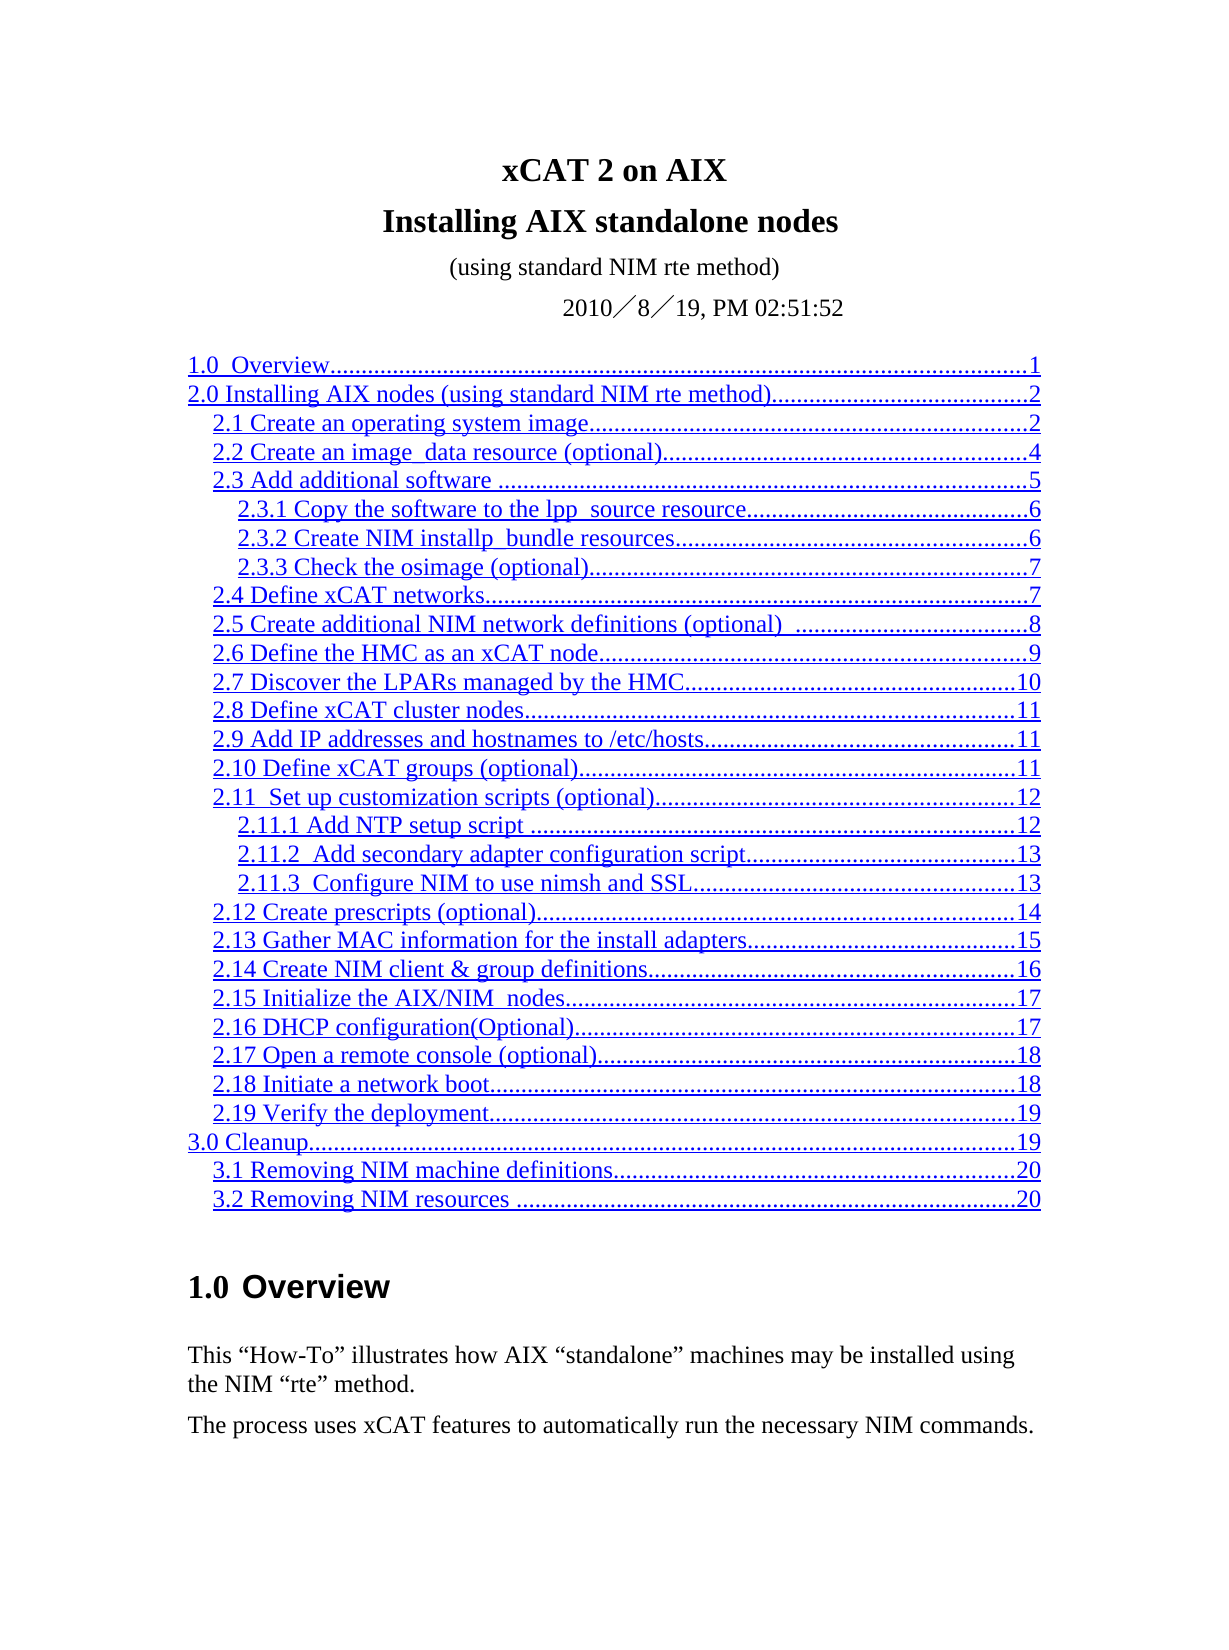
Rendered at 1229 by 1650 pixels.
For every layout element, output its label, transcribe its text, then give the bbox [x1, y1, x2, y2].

text 2.4 Define xCAT networks 7 [212, 580, 1041, 605]
text Installing AIX standalone nodes [187, 201, 1041, 239]
text 2.3.3 Check the osimage (optional) 7 [237, 552, 1041, 577]
text 2.0 Installing AIX nodes (using standard NIM rte method) 2 [187, 379, 1041, 404]
text The process uses xCAT features to automatically run the necessary NIM commands. [187, 1410, 1041, 1438]
text 2.11.2 Add secondary adapter configuration script 13 [237, 839, 1041, 864]
text 2.3 Add additional software 5 [212, 465, 1041, 490]
text 2.8 Define xCAT cluster nodes 11 [212, 695, 1041, 720]
text (using standard NIM rte method) [187, 252, 1041, 280]
text 2.11 Set up customization scripts (optional) 12 [212, 782, 1041, 807]
text 3.2 Removing NIM resources 20 [212, 1184, 1041, 1209]
text 2010／8／19, 02:51:52 PM [562, 293, 1041, 322]
text 2.18 Initiate a network boot 18 [212, 1069, 1041, 1094]
text This “How-To” illustrates how AIX “standalone” machines may be installed using the NIM “rte” method. [187, 1340, 1041, 1398]
text 2.7 Discover the LPARs managed by the HMC 10 [212, 667, 1041, 692]
text 2.12 Create prescripts (optional) 14 [212, 897, 1041, 922]
text 2.11.3 Configure NIM to use nimsh and SSL. 13 [237, 868, 1041, 893]
text 2.2 Create an image_data resource (optional) 4 [212, 437, 1041, 462]
text 2.10 Define xCAT groups (optional) 11 [212, 753, 1041, 778]
text 3.1 Removing NIM machine definitions 20 [212, 1155, 1041, 1180]
text 2.13 Gather MAC information for the install adapters. 15 [212, 925, 1041, 950]
text 2.11.1 Add NTP setup script 12 [237, 810, 1041, 835]
text 1.0 Overview 1 [187, 350, 1041, 375]
text xCAT 2 on AIX [187, 150, 1041, 188]
text 2.15 Initialize the AIX/NIM nodes 17 [212, 983, 1041, 1008]
text 2.16 DHCP configuration(Optional) 17 [212, 1012, 1041, 1037]
text 2.17 Open a remote console (optional) 18 [212, 1040, 1041, 1065]
text 2.3.2 Create NIM installp_bundle resources 6 [237, 523, 1041, 548]
text 2.9 Add IP addresses and hostnames to /etc/hosts 11 [212, 724, 1041, 749]
text 2.19 Verify the deployment 19 [212, 1098, 1041, 1123]
text 2.3.1 Copy the software to the lpp_source resource 6 [237, 494, 1041, 519]
text 2.6 Define the HMC as an xCAT node 9 [212, 638, 1041, 663]
text 2.14 Create NIM client & group definitions 16 [212, 954, 1041, 979]
subtitle Overview [187, 1267, 1041, 1305]
text 2.1 Create an operating system image 2 [212, 408, 1041, 433]
text 2.5 Create additional NIM network definitions (optional) 8 [212, 609, 1041, 634]
text 3.0 Cleanup 19 [187, 1127, 1041, 1152]
